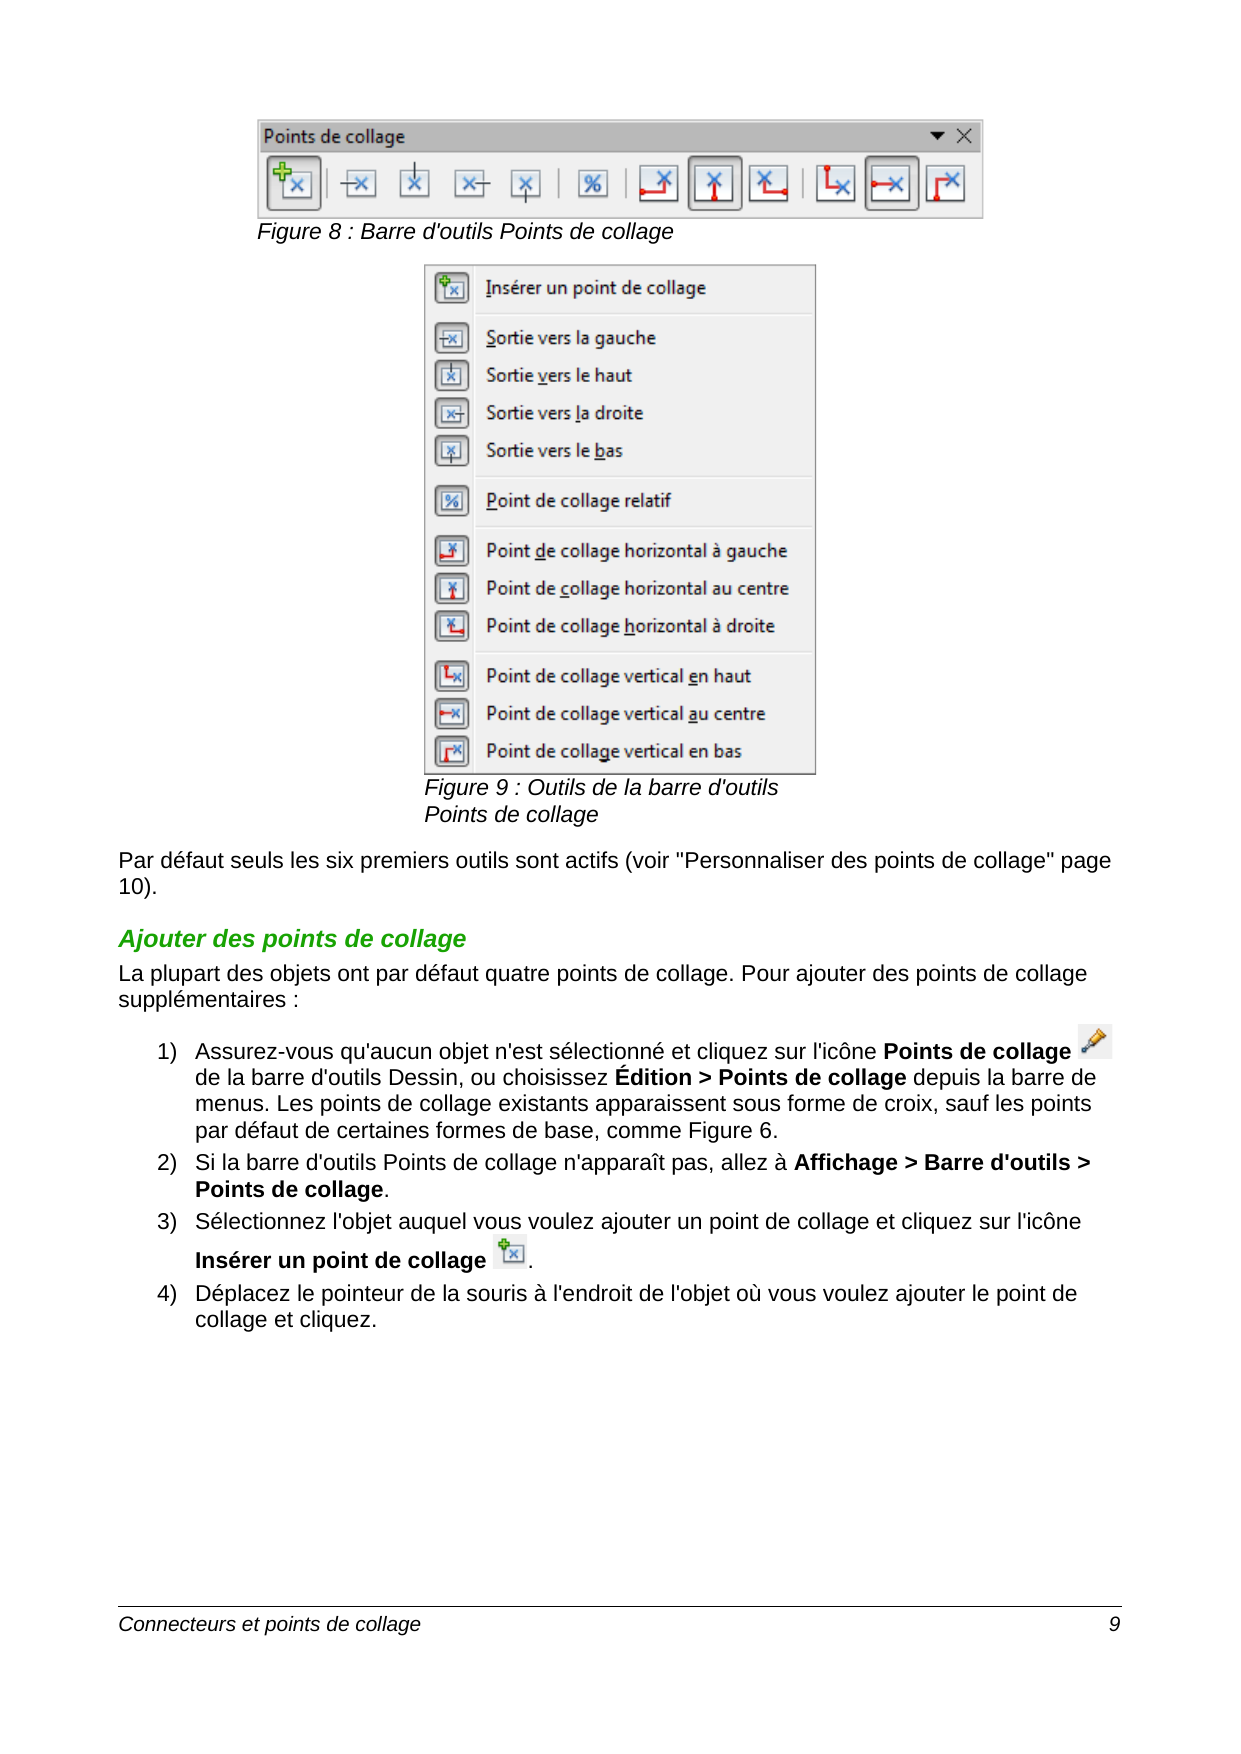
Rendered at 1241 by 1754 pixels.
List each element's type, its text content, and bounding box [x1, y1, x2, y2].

text Par défaut seuls les six premiers outils sont actifs (voir "Personnaliser des points de collage" page 10). [118, 847, 1122, 899]
picture [424, 263, 817, 775]
text Figure 9 : Outils de la barre d'outils Points de collage [424, 775, 816, 827]
subtitle Ajouter des points de collage [118, 924, 1122, 953]
picture [256, 118, 984, 219]
picture [492, 1234, 528, 1269]
text La plupart des objets ont par défaut quatre points de collage. Pour ajouter des points de collage supplémentaires : [118, 959, 1122, 1012]
list Assurez-vous qu'aucun objet n'est sélectionné et cliquez sur l'icône Points de collage de la barre d'outils Dessin, ou choisissez Édition > Points de collage depuis la barre de menus. Les points de collage existants apparaissent sous forme de croix, sauf les points par défaut de certaines formes de base, comme Figure 6. [177, 1025, 1122, 1143]
list Sélectionnez l'objet auquel vous voulez ajouter un point de collage et cliquez sur l'icône Insérer un point de collage . [177, 1208, 1122, 1274]
text Figure 8 : Barre d'outils Points de collage [257, 219, 983, 244]
picture [1077, 1024, 1113, 1059]
list Si la barre d'outils Points de collage n'apparaît pas, allez à Affichage > Barre d'outils > Points de collage. [177, 1149, 1122, 1202]
list Déplacez le pointeur de la souris à l'endroit de l'objet où vous voulez ajouter le point de collage et cliquez. [177, 1280, 1122, 1333]
